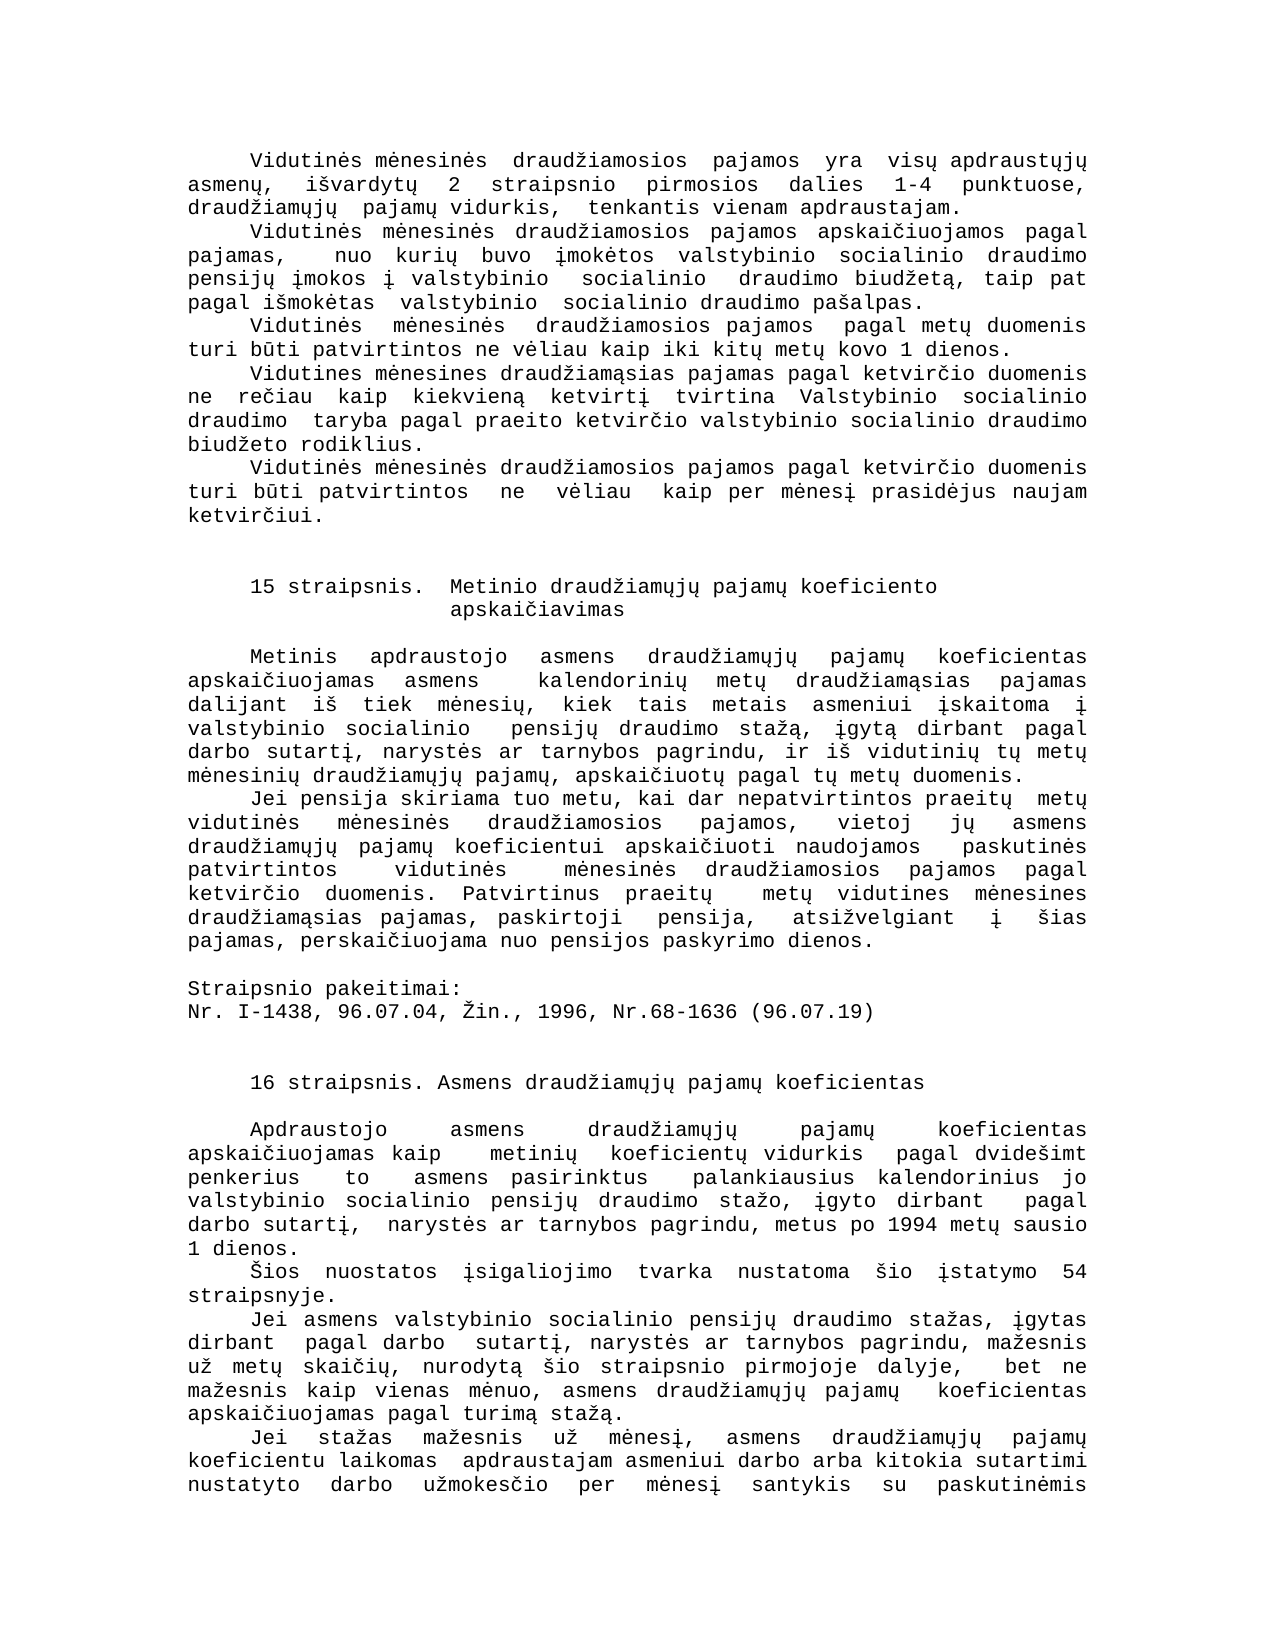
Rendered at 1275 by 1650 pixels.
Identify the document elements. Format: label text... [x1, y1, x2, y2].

text Vidutinės mėnesinės draudžiamosios pajamos apskaičiuojamos pagal pajamas, nuo kurių buvo įmokėtos valstybinio socialinio draudimo pensijų įmokos į valstybinio socialinio draudimo biudžetą, taip pat pagal išmokėtas valstybinio socialinio draudimo pašalpas. [187, 221, 1087, 316]
text Apdraustojo asmens draudžiamųjų pajamų koeficientas apskaičiuojamas kaip metinių koeficientų vidurkis pagal dvidešimt penkerius to asmens pasirinktus palankiausius kalendorinius jo valstybinio socialinio pensijų draudimo stažo, įgyto dirbant pagal darbo sutartį, narystės ar tarnybos pagrindu, metus po 1994 metų sausio 1 dienos. [187, 1119, 1087, 1261]
text Nr. I-1438, 96.07.04, Žin., 1996, Nr.68-1636 (96.07.19) [187, 1001, 1087, 1025]
text Straipsnio pakeitimai: [187, 978, 1087, 1001]
text Jei asmens valstybinio socialinio pensijų draudimo stažas, įgytas dirbant pagal darbo sutartį, narystės ar tarnybos pagrindu, mažesnis už metų skaičių, nurodytą šio straipsnio pirmojoje dalyje, bet ne mažesnis kaip vienas mėnuo, asmens draudžiamųjų pajamų koeficientas apskaičiuojamas pagal turimą stažą. [187, 1309, 1087, 1427]
text Vidutinės mėnesinės draudžiamosios pajamos pagal ketvirčio duomenis turi būti patvirtintos ne vėliau kaip per mėnesį prasidėjus naujam ketvirčiui. [187, 457, 1087, 528]
text Jei stažas mažesnis už mėnesį, asmens draudžiamųjų pajamų koeficientu laikomas apdraustajam asmeniui darbo arba kitokia sutartimi nustatyto darbo užmokesčio per mėnesį santykis su paskutinėmis [187, 1427, 1087, 1498]
text apskaičiavimas [187, 599, 1087, 623]
text Vidutines mėnesines draudžiamąsias pajamas pagal ketvirčio duomenis ne rečiau kaip kiekvieną ketvirtį tvirtina Valstybinio socialinio draudimo taryba pagal praeito ketvirčio valstybinio socialinio draudimo biudžeto rodiklius. [187, 363, 1087, 457]
text 16 straipsnis. Asmens draudžiamųjų pajamų koeficientas [187, 1072, 1087, 1096]
text Šios nuostatos įsigaliojimo tvarka nustatoma šio įstatymo 54 straipsnyje. [187, 1261, 1087, 1309]
text Jei pensija skiriama tuo metu, kai dar nepatvirtintos praeitų metų vidutinės mėnesinės draudžiamosios pajamos, vietoj jų asmens draudžiamųjų pajamų koeficientui apskaičiuoti naudojamos paskutinės patvirtintos vidutinės mėnesinės draudžiamosios pajamos pagal ketvirčio duomenis. Patvirtinus praeitų metų vidutines mėnesines draudžiamąsias pajamas, paskirtoji pensija, atsižvelgiant į šias pajamas, perskaičiuojama nuo pensijos paskyrimo dienos. [187, 788, 1087, 954]
text 15 straipsnis. Metinio draudžiamųjų pajamų koeficiento [187, 576, 1087, 599]
text Vidutinės mėnesinės draudžiamosios pajamos pagal metų duomenis turi būti patvirtintos ne vėliau kaip iki kitų metų kovo 1 dienos. [187, 316, 1087, 363]
text Metinis apdraustojo asmens draudžiamųjų pajamų koeficientas apskaičiuojamas asmens kalendorinių metų draudžiamąsias pajamas dalijant iš tiek mėnesių, kiek tais metais asmeniui įskaitoma į valstybinio socialinio pensijų draudimo stažą, įgytą dirbant pagal darbo sutartį, narystės ar tarnybos pagrindu, ir iš vidutinių tų metų mėnesinių draudžiamųjų pajamų, apskaičiuotų pagal tų metų duomenis. [187, 647, 1087, 788]
text Vidutinės mėnesinės draudžiamosios pajamos yra visų apdraustųjų asmenų, išvardytų 2 straipsnio pirmosios dalies 1-4 punktuose, draudžiamųjų pajamų vidurkis, tenkantis vienam apdraustajam. [187, 150, 1087, 221]
